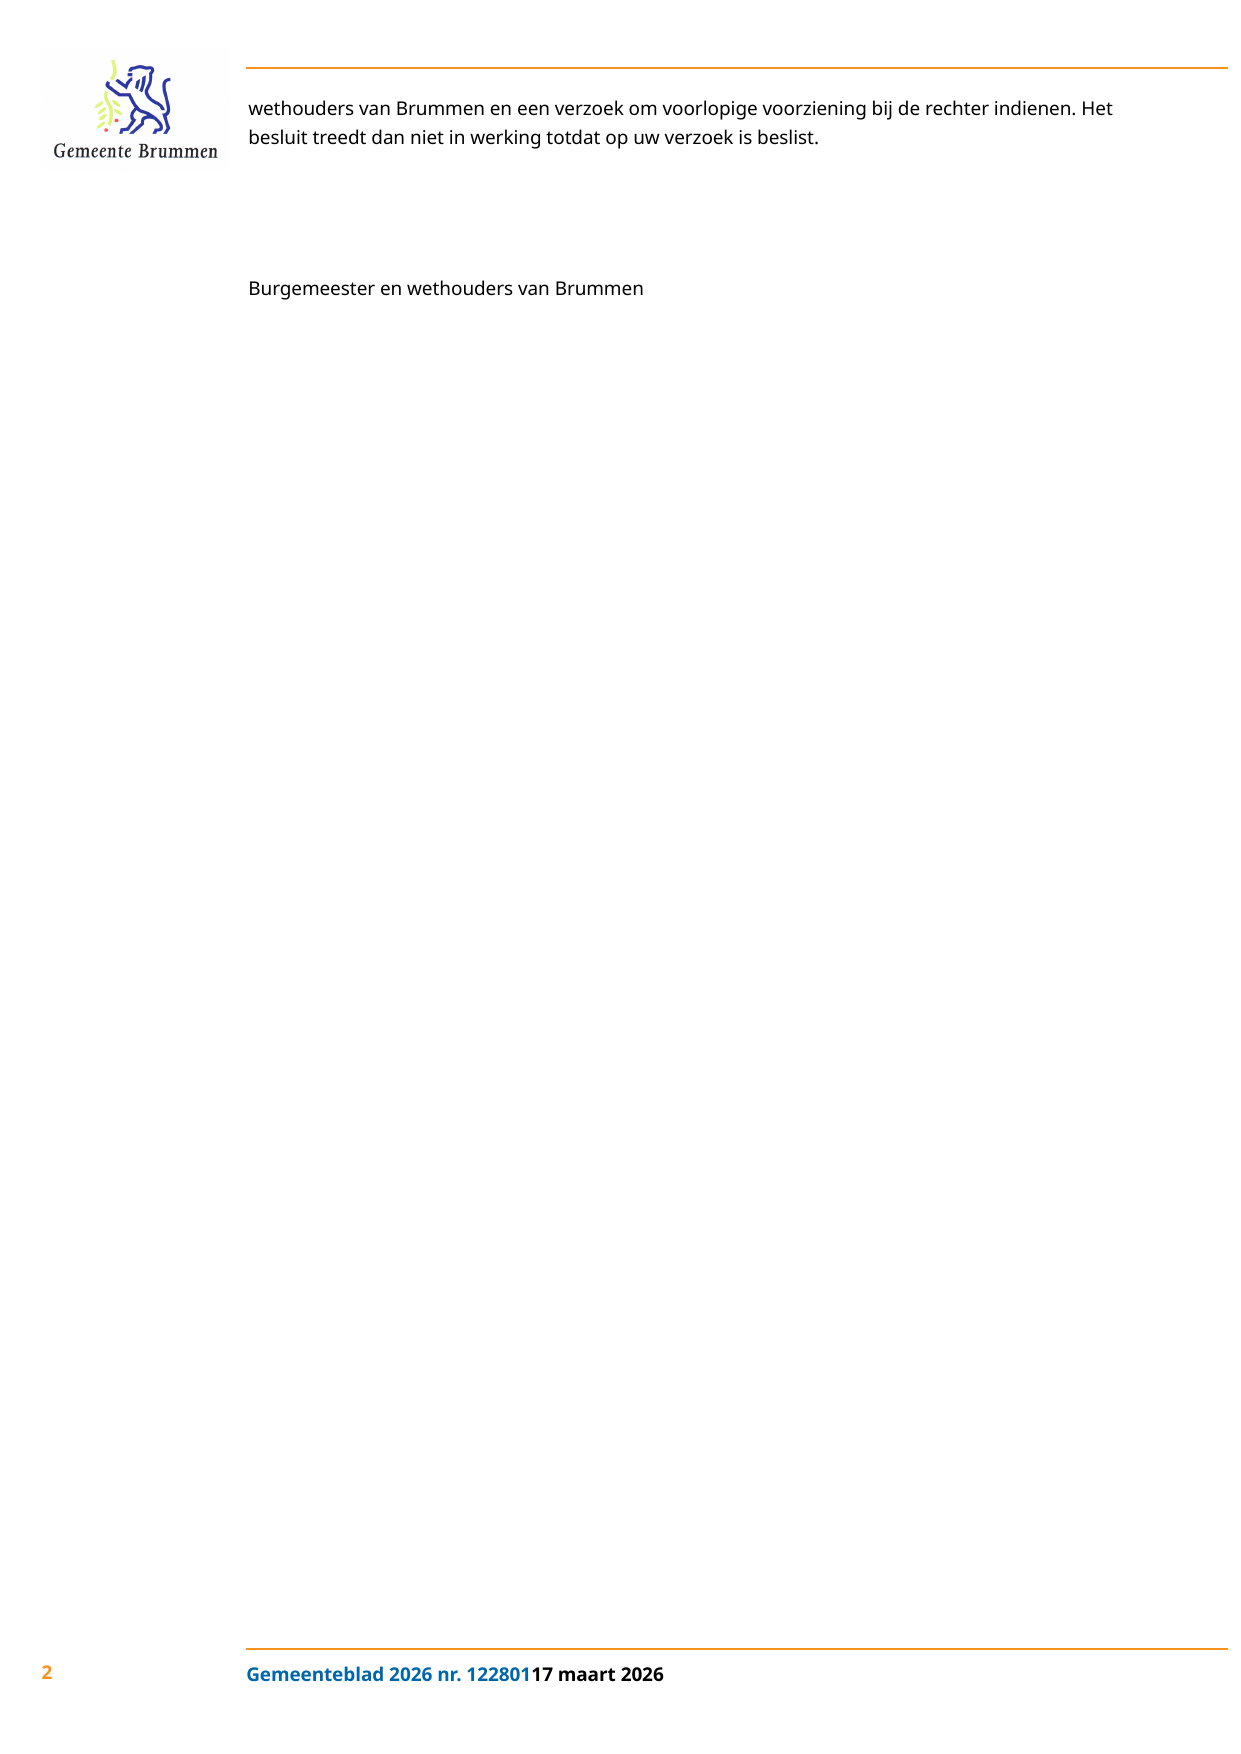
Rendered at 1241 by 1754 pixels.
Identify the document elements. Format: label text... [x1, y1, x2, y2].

text wethouders van Brummen en een verzoek om voorlopige voorziening bij de rechter indienen. Het besluit treedt dan niet in werking totdat op uw verzoek is beslist. [248, 95, 1152, 150]
text Burgemeester en wethouders van Brummen [248, 276, 1152, 301]
picture [41, 47, 231, 172]
